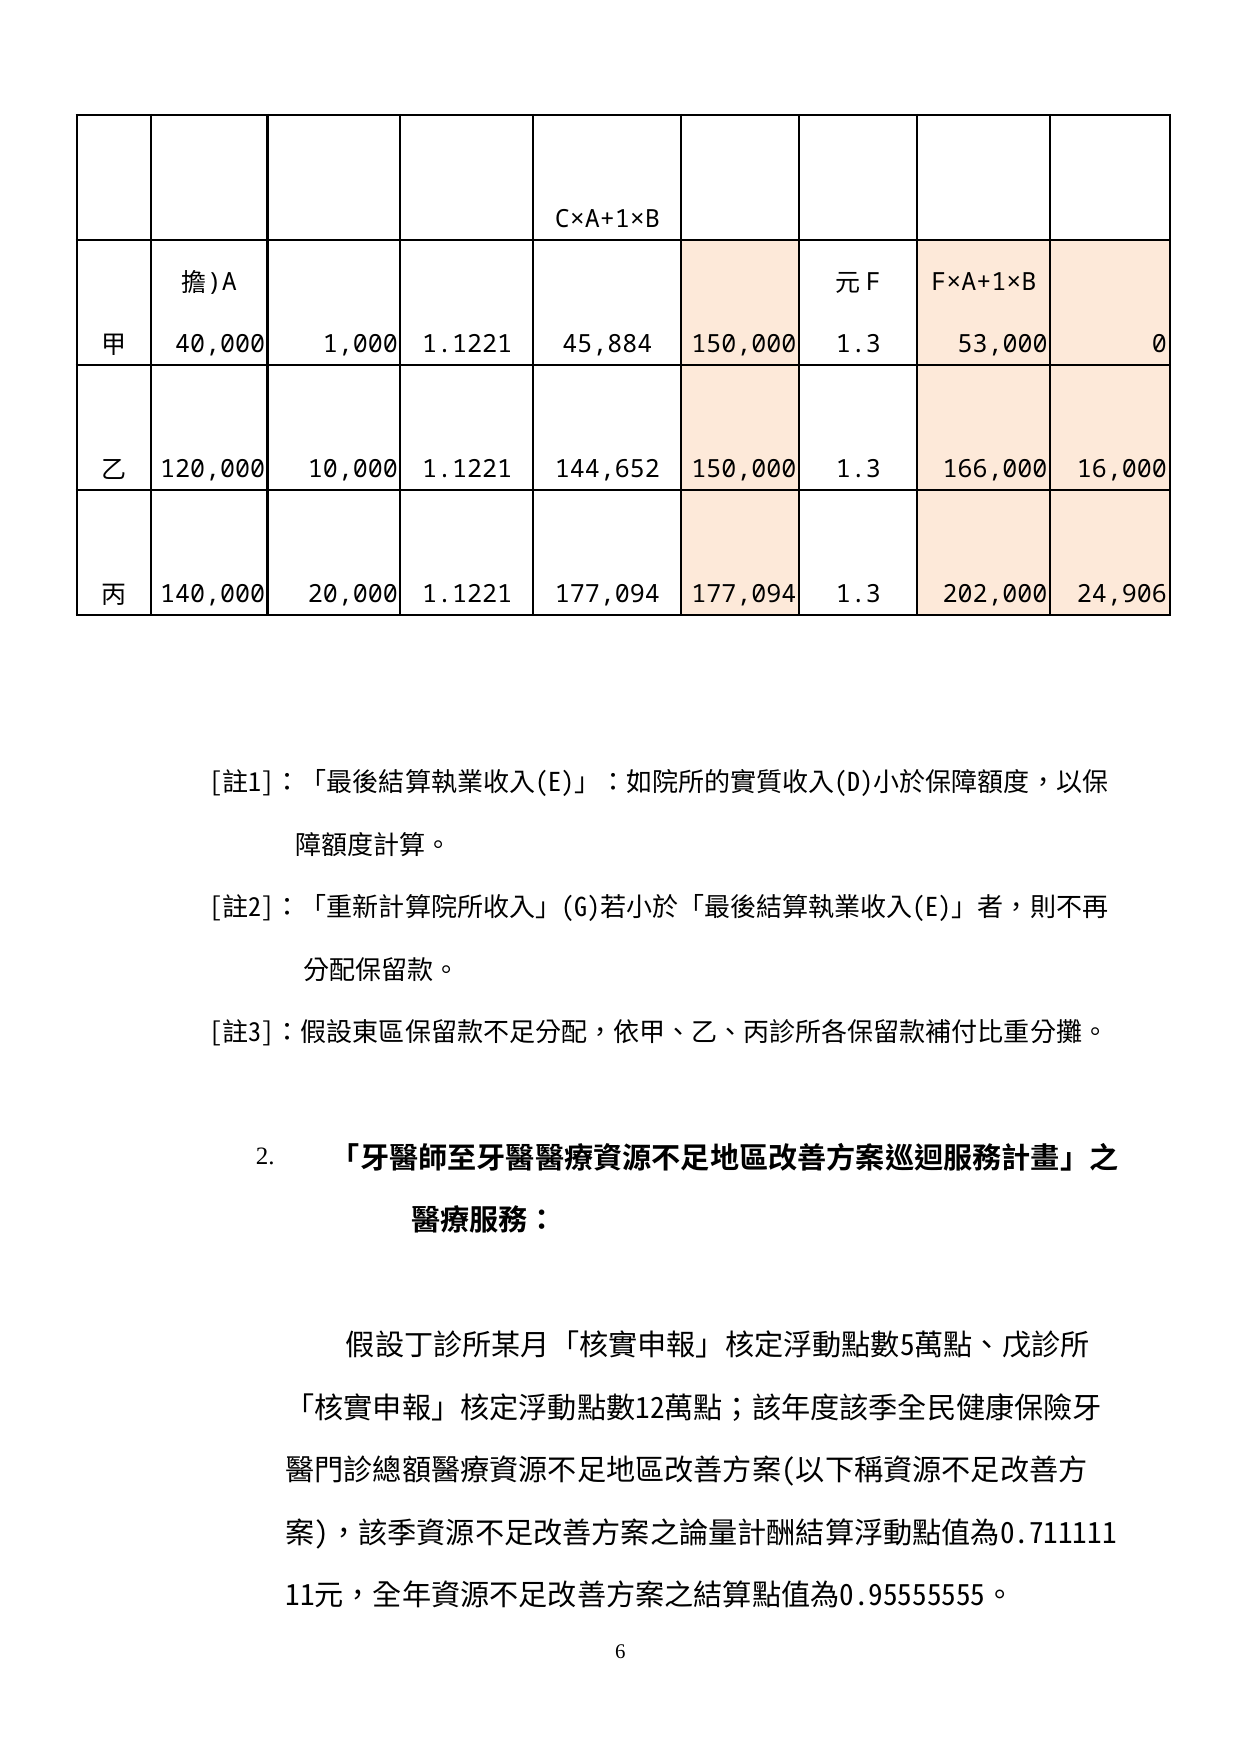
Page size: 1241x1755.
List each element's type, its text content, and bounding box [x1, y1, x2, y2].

text 假設丁診所某月「核實申報」核定浮動點數5萬點、戊診所「核實申報」核定浮動點數12萬點；該年度該季全民健康保險牙醫門診總額醫療資源不足地區改善方案(以下稱資源不足改善方案)，該季資源不足改善方案之論量計酬結算浮動點值為0.71111111元，全年資源不足改善方案之結算點值為0.95555555。 [285, 1301, 1122, 1614]
table_cell 1.1221 [401, 491, 532, 614]
table_cell [78, 116, 150, 239]
table_cell 重新計算院所收入 G= F×A+1×B [918, 116, 1049, 239]
table_cell 1.3 [800, 366, 916, 489]
table_cell 1.1221 [401, 241, 532, 364]
table_cell [1051, 116, 1169, 239]
table_cell 177,094 [682, 491, 798, 614]
table_cell 202,000 [918, 491, 1049, 614]
table_cell [682, 116, 798, 239]
table_cell 20,000 [269, 491, 399, 614]
table_cell 10,000 [269, 366, 399, 489]
table_cell 140,000 [152, 491, 266, 614]
table_cell C×A+1×B [534, 116, 680, 239]
table_cell 166,000 [918, 366, 1049, 489]
table_cell 1.1221 [401, 366, 532, 489]
table_cell 45,884 [534, 241, 680, 364]
table_cell 177,094 [534, 491, 680, 614]
text [註1]：「最後結算執業收入(E)」：如院所的實質收入(D)小於保障額度，以保障額度計算。 [209, 739, 1122, 864]
table_cell 150,000 [682, 241, 798, 364]
table_cell 依保留款機制每點點值1.3元F [800, 116, 916, 239]
text [註2]：「重新計算院所收入」(G)若小於「最後結算執業收入(E)」者，則不再分配保留款。 [209, 864, 1122, 989]
table_cell 乙 [78, 366, 150, 489]
table_cell 40,000 [152, 241, 266, 364]
table_cell 1.3 [800, 491, 916, 614]
table_cell [269, 116, 399, 239]
table_cell 1,000 [269, 241, 399, 364]
table_cell 丙 [78, 491, 150, 614]
table_cell 24,906 [1051, 491, 1169, 614]
table_cell 0 [1051, 241, 1169, 364]
table_cell 150,000 [682, 366, 798, 489]
table_cell [401, 116, 532, 239]
text [註3]：假設東區保留款不足分配，依甲、乙、丙診所各保留款補付比重分攤。 [209, 989, 1122, 1051]
list 「牙醫師至牙醫醫療資源不足地區改善方案巡迴服務計畫」之醫療服務： [256, 1114, 1122, 1239]
table_cell 核定浮動點數(含部分負擔)A [152, 116, 266, 239]
table_cell 120,000 [152, 366, 266, 489]
table_cell 16,000 [1051, 366, 1169, 489]
table_cell 1.3 [800, 241, 916, 364]
table_cell 53,000 [918, 241, 1049, 364]
table_cell 甲 [78, 241, 150, 364]
table_cell 144,652 [534, 366, 680, 489]
